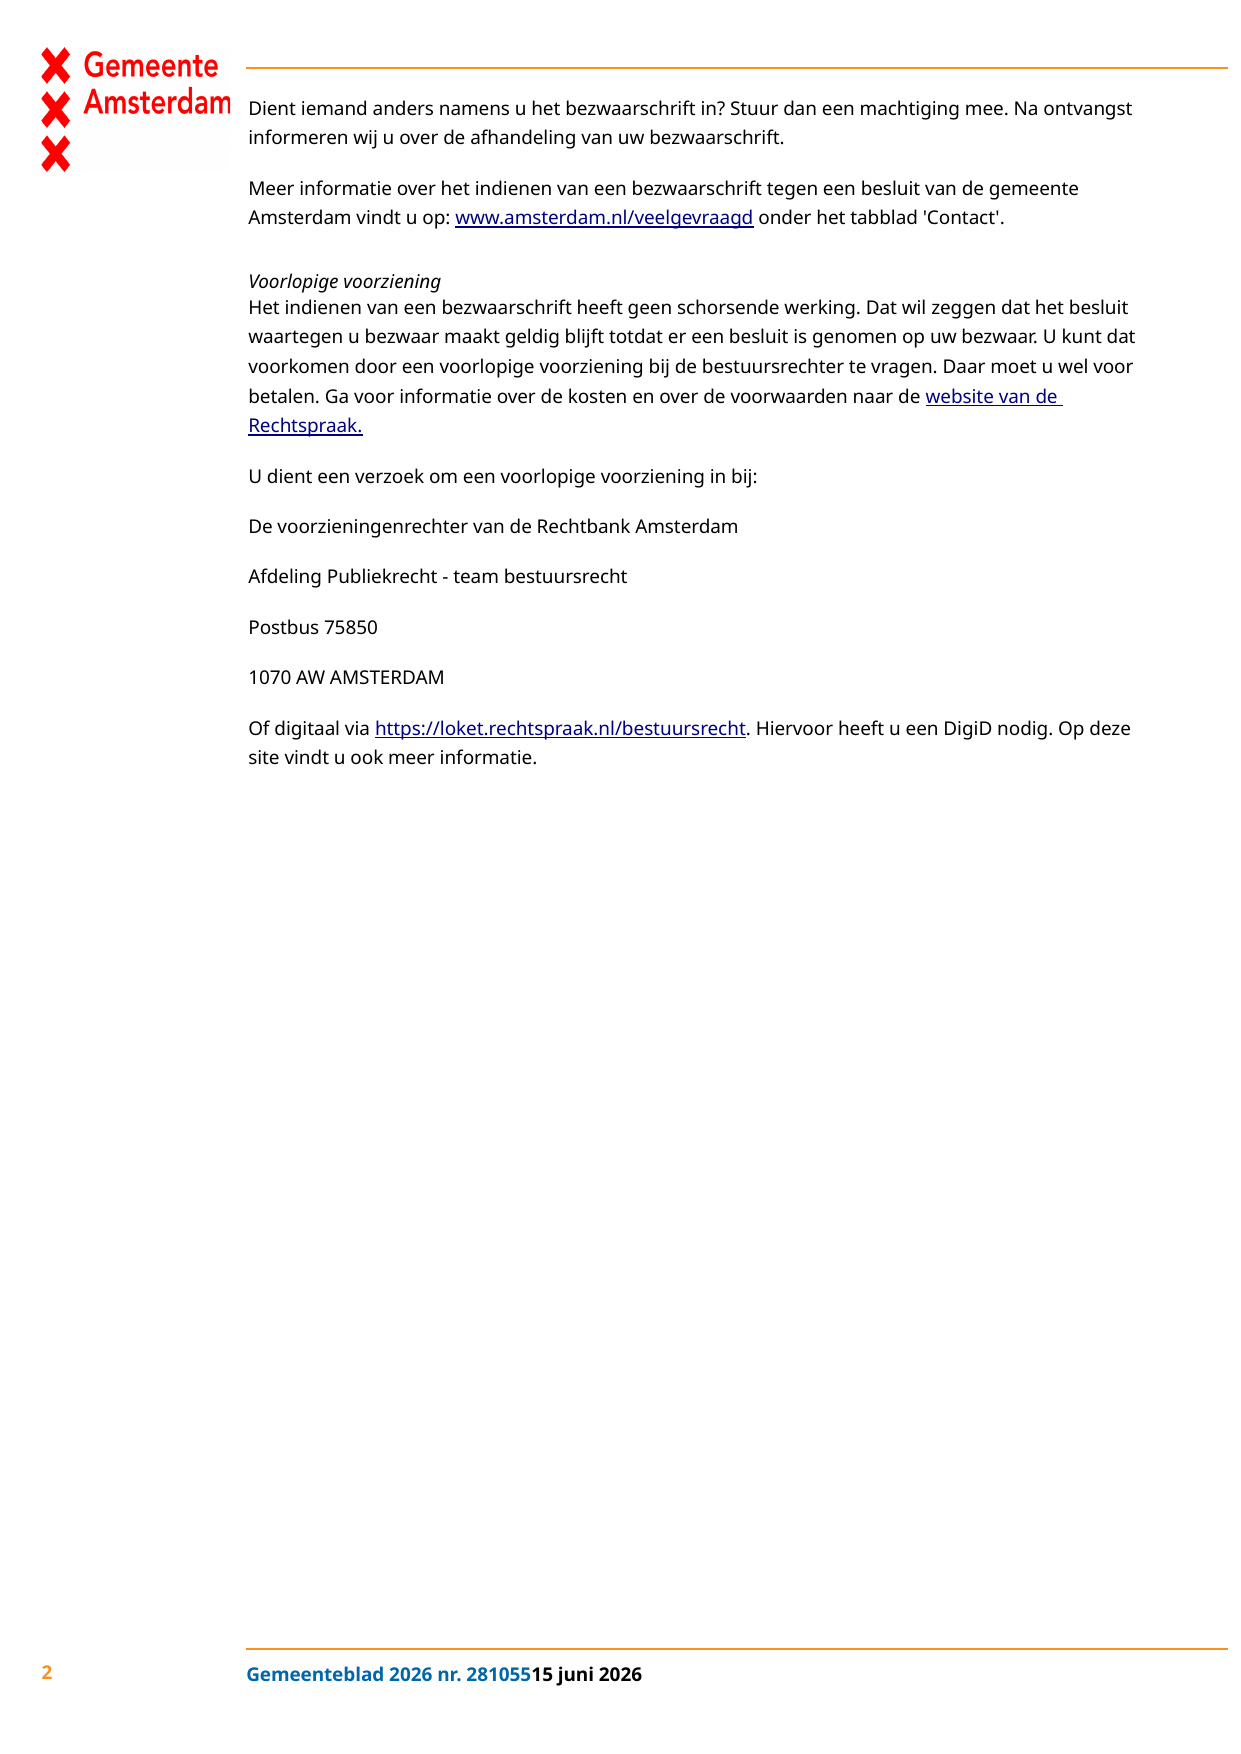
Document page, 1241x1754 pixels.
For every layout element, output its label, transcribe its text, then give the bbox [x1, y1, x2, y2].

text Voorlopige voorziening [248, 268, 1152, 294]
text Het indienen van een bezwaarschrift heeft geen schorsende werking. Dat wil zeggen dat het besluit waartegen u bezwaar maakt geldig blijft totdat er een besluit is genomen op uw bezwaar. U kunt dat voorkomen door een voorlopige voorziening bij de bestuursrechter te vragen. Daar moet u wel voor betalen. Ga voor informatie over de kosten en over de voorwaarden naar de website van de Rechtspraak. [248, 294, 1152, 438]
text Dient iemand anders namens u het bezwaarschrift in? Stuur dan een machtiging mee. Na ontvangst informeren wij u over de afhandeling van uw bezwaarschrift. [248, 95, 1152, 150]
picture [41, 47, 231, 172]
text De voorzieningenrechter van de Rechtbank Amsterdam [248, 513, 1152, 539]
text U dient een verzoek om een voorlopige voorziening in bij: [248, 463, 1152, 488]
text Meer informatie over het indienen van een bezwaarschrift tegen een besluit van de gemeente Amsterdam vindt u op: www.amsterdam.nl/veelgevraagd onder het tabblad 'Contact'. [248, 175, 1152, 230]
text 1070 AW AMSTERDAM [248, 664, 1152, 690]
text Of digitaal via https://loket.rechtspraak.nl/bestuursrecht. Hiervoor heeft u een DigiD nodig. Op deze site vindt u ook meer informatie. [248, 715, 1152, 770]
text Postbus 75850 [248, 614, 1152, 640]
text Afdeling Publiekrecht - team bestuursrecht [248, 564, 1152, 589]
